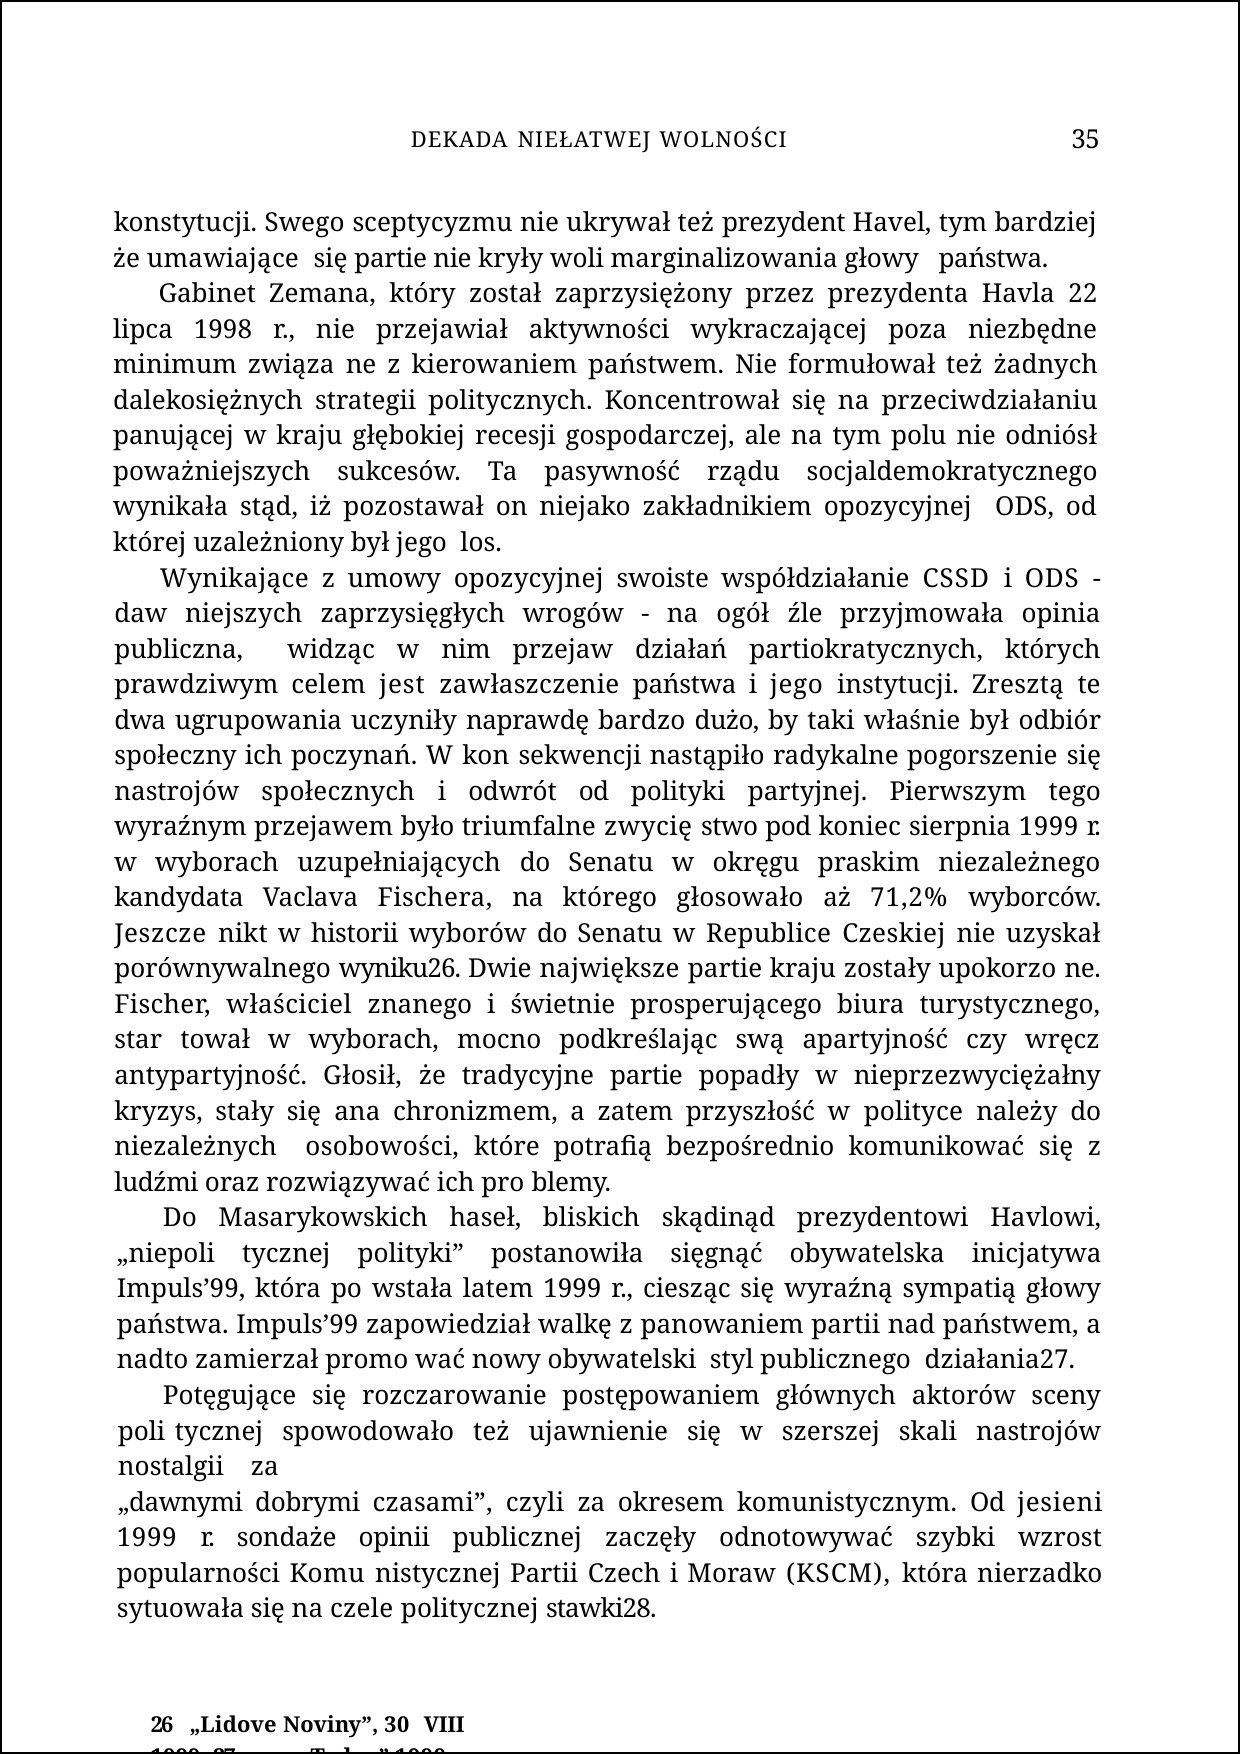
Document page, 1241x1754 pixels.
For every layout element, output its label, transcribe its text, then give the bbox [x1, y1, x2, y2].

text konstytucji. Swego sceptycyzmu nie ukrywał też prezydent Havel, tym bardziej że umawiające się partie nie kryły woli marginalizowania głowy państwa. [113, 204, 1097, 275]
text Wynikające z umowy opozycyjnej swoiste współdziałanie CSSD i ODS - daw­ niejszych zaprzysięgłych wrogów - na ogół źle przyjmowała opinia publiczna, widząc w nim przejaw działań partiokratycznych, których prawdziwym celem jest zawłaszczenie państwa i jego instytucji. Zresztą te dwa ugrupowania uczyniły naprawdę bardzo dużo, by taki właśnie był odbiór społeczny ich poczynań. W kon­ sekwencji nastąpiło radykalne pogorszenie się nastrojów społecznych i odwrót od polityki partyjnej. Pierwszym tego wyraźnym przejawem było triumfalne zwycię­ stwo pod koniec sierpnia 1999 r. w wyborach uzupełniających do Senatu w okręgu praskim niezależnego kandydata Vaclava Fischera, na którego głosowało aż 71,2% wyborców. Jeszcze nikt w historii wyborów do Senatu w Republice Czeskiej nie uzyskał porównywalnego wyniku26. Dwie największe partie kraju zostały upokorzo­ ne. Fischer, właściciel znanego i świetnie prosperującego biura turystycznego, star­ tował w wyborach, mocno podkreślając swą apartyjność czy wręcz antypartyjność. Głosił, że tradycyjne partie popadły w nieprzezwyciężałny kryzys, stały się ana­ chronizmem, a zatem przyszłość w polityce należy do niezależnych osobowości, które potrafią bezpośrednio komunikować się z ludźmi oraz rozwiązywać ich pro­ blemy. [114, 559, 1101, 1199]
text Potęgujące się rozczarowanie postępowaniem głównych aktorów sceny poli­ tycznej spowodowało też ujawnienie się w szerszej skali nastrojów nostalgii za [118, 1377, 1102, 1483]
text Gabinet Zemana, który został zaprzysiężony przez prezydenta Havla 22 lipca 1998 r., nie przejawiał aktywności wykraczającej poza niezbędne minimum związa­ ne z kierowaniem państwem. Nie formułował też żadnych dalekosiężnych strategii politycznych. Koncentrował się na przeciwdziałaniu panującej w kraju głębokiej recesji gospodarczej, ale na tym polu nie odniósł poważniejszych sukcesów. Ta pasywność rządu socjaldemokratycznego wynikała stąd, iż pozostawał on niejako zakładnikiem opozycyjnej ODS, od której uzależniony był jego los. [113, 275, 1098, 559]
text 26 „Lidove Noviny”, 30 VIII 1999. 27 „Tyden” 1999, nr 33 , s. 30. [151, 1708, 513, 1752]
text Do Masarykowskich haseł, bliskich skądinąd prezydentowi Havlowi, „niepoli­ tycznej polityki” postanowiła sięgnąć obywatelska inicjatywa Impuls’99, która po­ wstała latem 1999 r., ciesząc się wyraźną sympatią głowy państwa. Impuls’99 zapowiedział walkę z panowaniem partii nad państwem, a nadto zamierzał promo­ wać nowy obywatelski styl publicznego działania27. [117, 1199, 1102, 1376]
text DEKADA NIEŁATWEJ WOLNOŚCI 35 [411, 121, 1238, 156]
text „dawnymi dobrymi czasami”, czyli za okresem komunistycznym. Od jesieni 1999 r. sondaże opinii publicznej zaczęły odnotowywać szybki wzrost popularności Komu­ nistycznej Partii Czech i Moraw (KSCM), która nierzadko sytuowała się na czele politycznej stawki28. [117, 1483, 1103, 1626]
